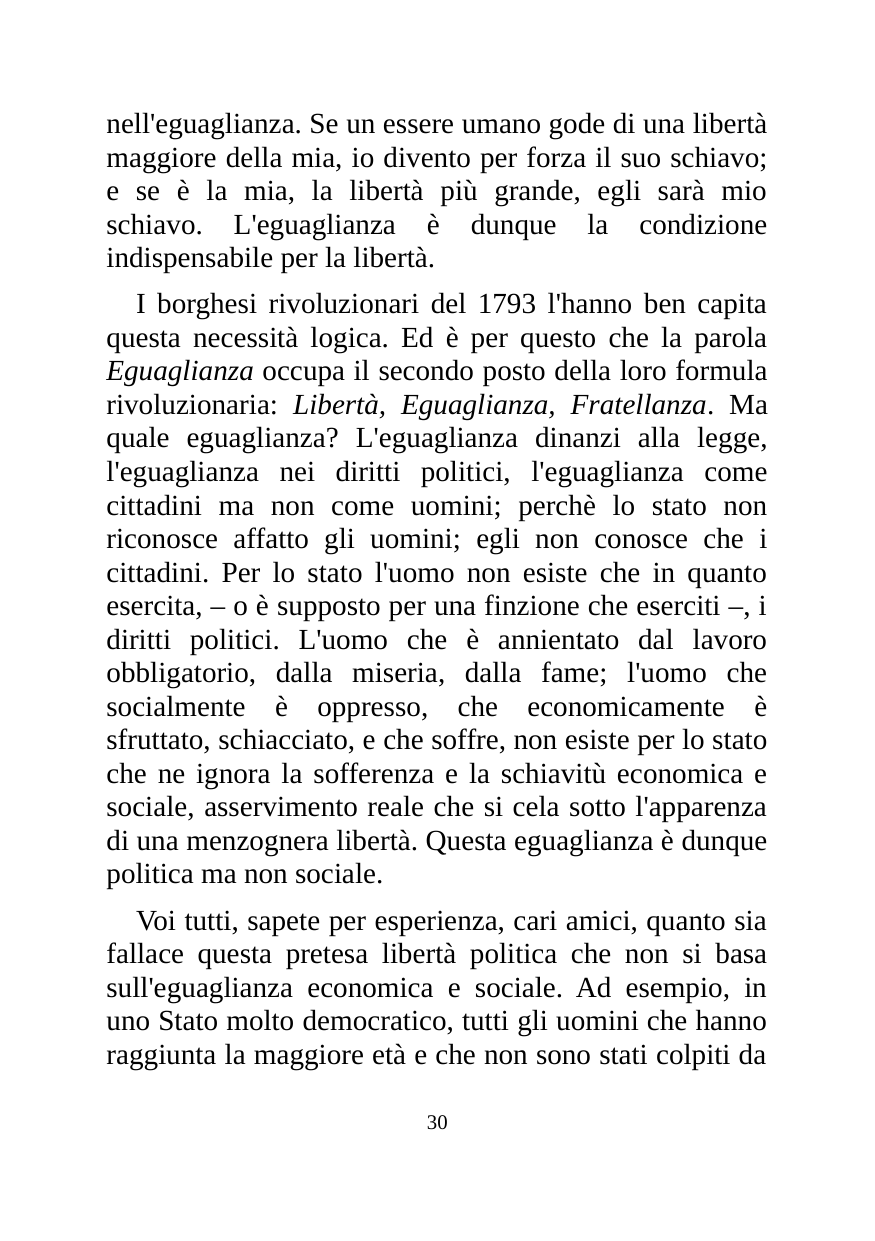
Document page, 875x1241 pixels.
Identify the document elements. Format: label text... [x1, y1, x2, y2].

text I borghesi rivoluzionari del 1793 l'hanno ben capita questa necessità logica. Ed è per questo che la parola Eguaglianza occupa il secondo posto della loro formula rivoluzionaria: Libertà, Eguaglianza, Fratellanza. Ma quale eguaglianza? L'eguaglianza dinanzi alla legge, l'eguaglianza nei diritti politici, l'eguaglianza come cittadini ma non come uomini; perchè lo stato non riconosce affatto gli uomini; egli non conosce che i cittadini. Per lo stato l'uomo non esiste che in quanto esercita, – o è supposto per una finzione che eserciti –, i diritti politici. L'uomo che è annientato dal lavoro obbligatorio, dalla miseria, dalla fame; l'uomo che socialmente è oppresso, che economicamente è sfruttato, schiacciato, e che soffre, non esiste per lo stato che ne ignora la sofferenza e la schiavitù economica e sociale, asservimento reale che si cela sotto l'apparenza di una menzognera libertà. Questa eguaglianza è dunque politica ma non sociale. [106, 286, 768, 890]
text nell'eguaglianza. Se un essere umano gode di una libertà maggiore della mia, io divento per forza il suo schiavo; e se è la mia, la libertà più grande, egli sarà mio schiavo. L'eguaglianza è dunque la condizione indispensabile per la libertà. [106, 106, 768, 274]
text Voi tutti, sapete per esperienza, cari amici, quanto sia fallace questa pretesa libertà politica che non si basa sull'eguaglianza economica e sociale. Ad esempio, in uno Stato molto democratico, tutti gli uomini che hanno raggiunta la maggiore età e che non sono stati colpiti da [106, 903, 768, 1070]
